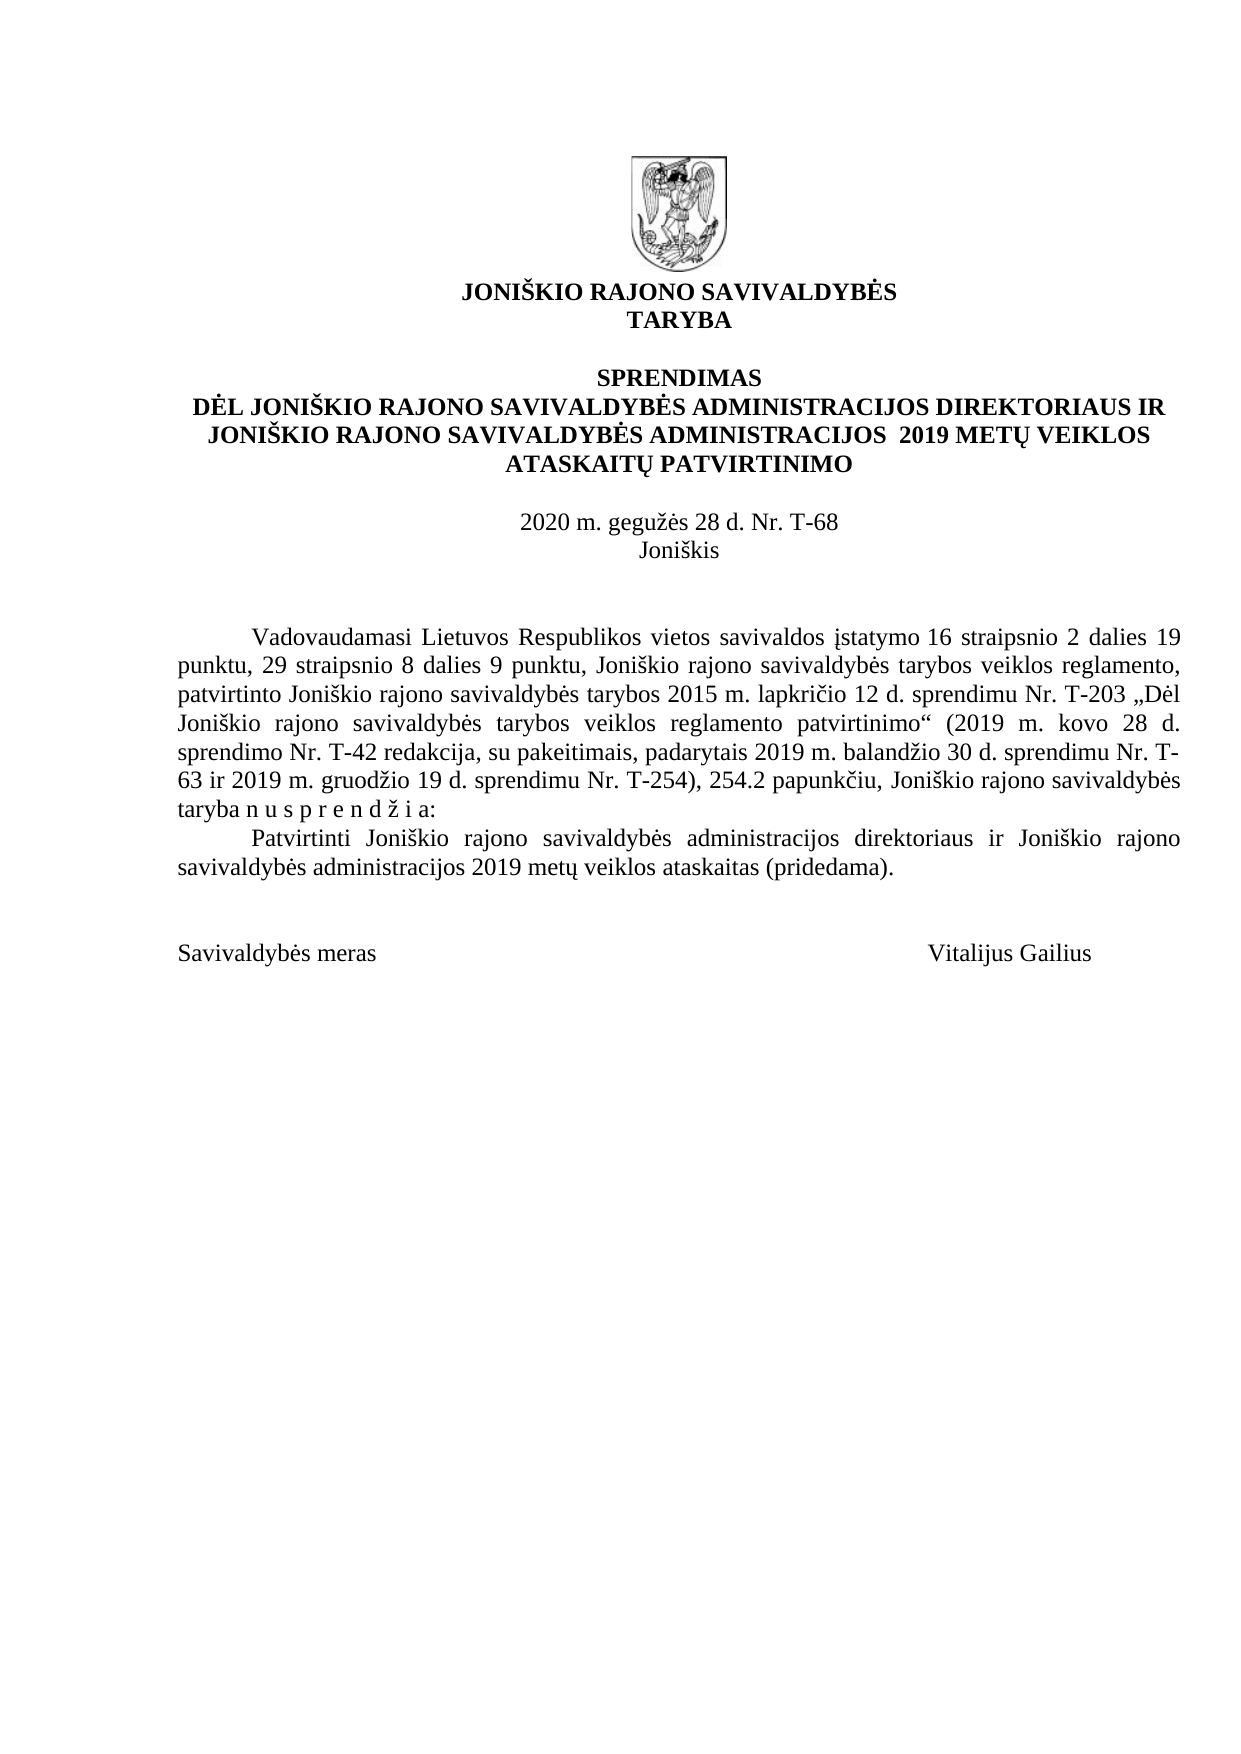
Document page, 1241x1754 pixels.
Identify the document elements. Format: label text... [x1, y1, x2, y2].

text Vadovaudamasi Lietuvos Respublikos vietos savivaldos įstatymo 16 straipsnio 2 dalies 19 punktu, 29 straipsnio 8 dalies 9 punktu, Joniškio rajono savivaldybės tarybos veiklos reglamento, patvirtinto Joniškio rajono savivaldybės tarybos 2015 m. lapkričio 12 d. sprendimu Nr. T-203 „Dėl Joniškio rajono savivaldybės tarybos veiklos reglamento patvirtinimo“ (2019 m. kovo 28 d. sprendimo Nr. T-42 redakcija, su pakeitimais, padarytais 2019 m. balandžio 30 d. sprendimu Nr. T-63 ir 2019 m. gruodžio 19 d. sprendimu Nr. T-254), 254.2 papunkčiu, Joniškio rajono savivaldybės taryba n u s p r e n d ž i a: [177, 622, 1181, 823]
text 2020 m. gegužės 28 d. Nr. T-68 [177, 507, 1181, 535]
text Savivaldybės meras Vitalijus Gailius [177, 938, 1181, 967]
text SPRENDIMAS [177, 363, 1181, 392]
text DĖL JONIŠKIO RAJONO SAVIVALDYBĖS ADMINISTRACIJOS DIREKTORIAUS IR JONIŠKIO RAJONO SAVIVALDYBĖS ADMINISTRACIJOS 2019 METŲ VEIKLOS ATASKAITŲ PATVIRTINIMO [177, 392, 1181, 478]
text Joniškis [177, 535, 1181, 564]
text Joniškio rajono savivaldybės TARYBA [177, 277, 1181, 334]
text Patvirtinti Joniškio rajono savivaldybės administracijos direktoriaus ir Joniškio rajono savivaldybės administracijos 2019 metų veiklos ataskaitas (pridedama). [177, 823, 1181, 880]
